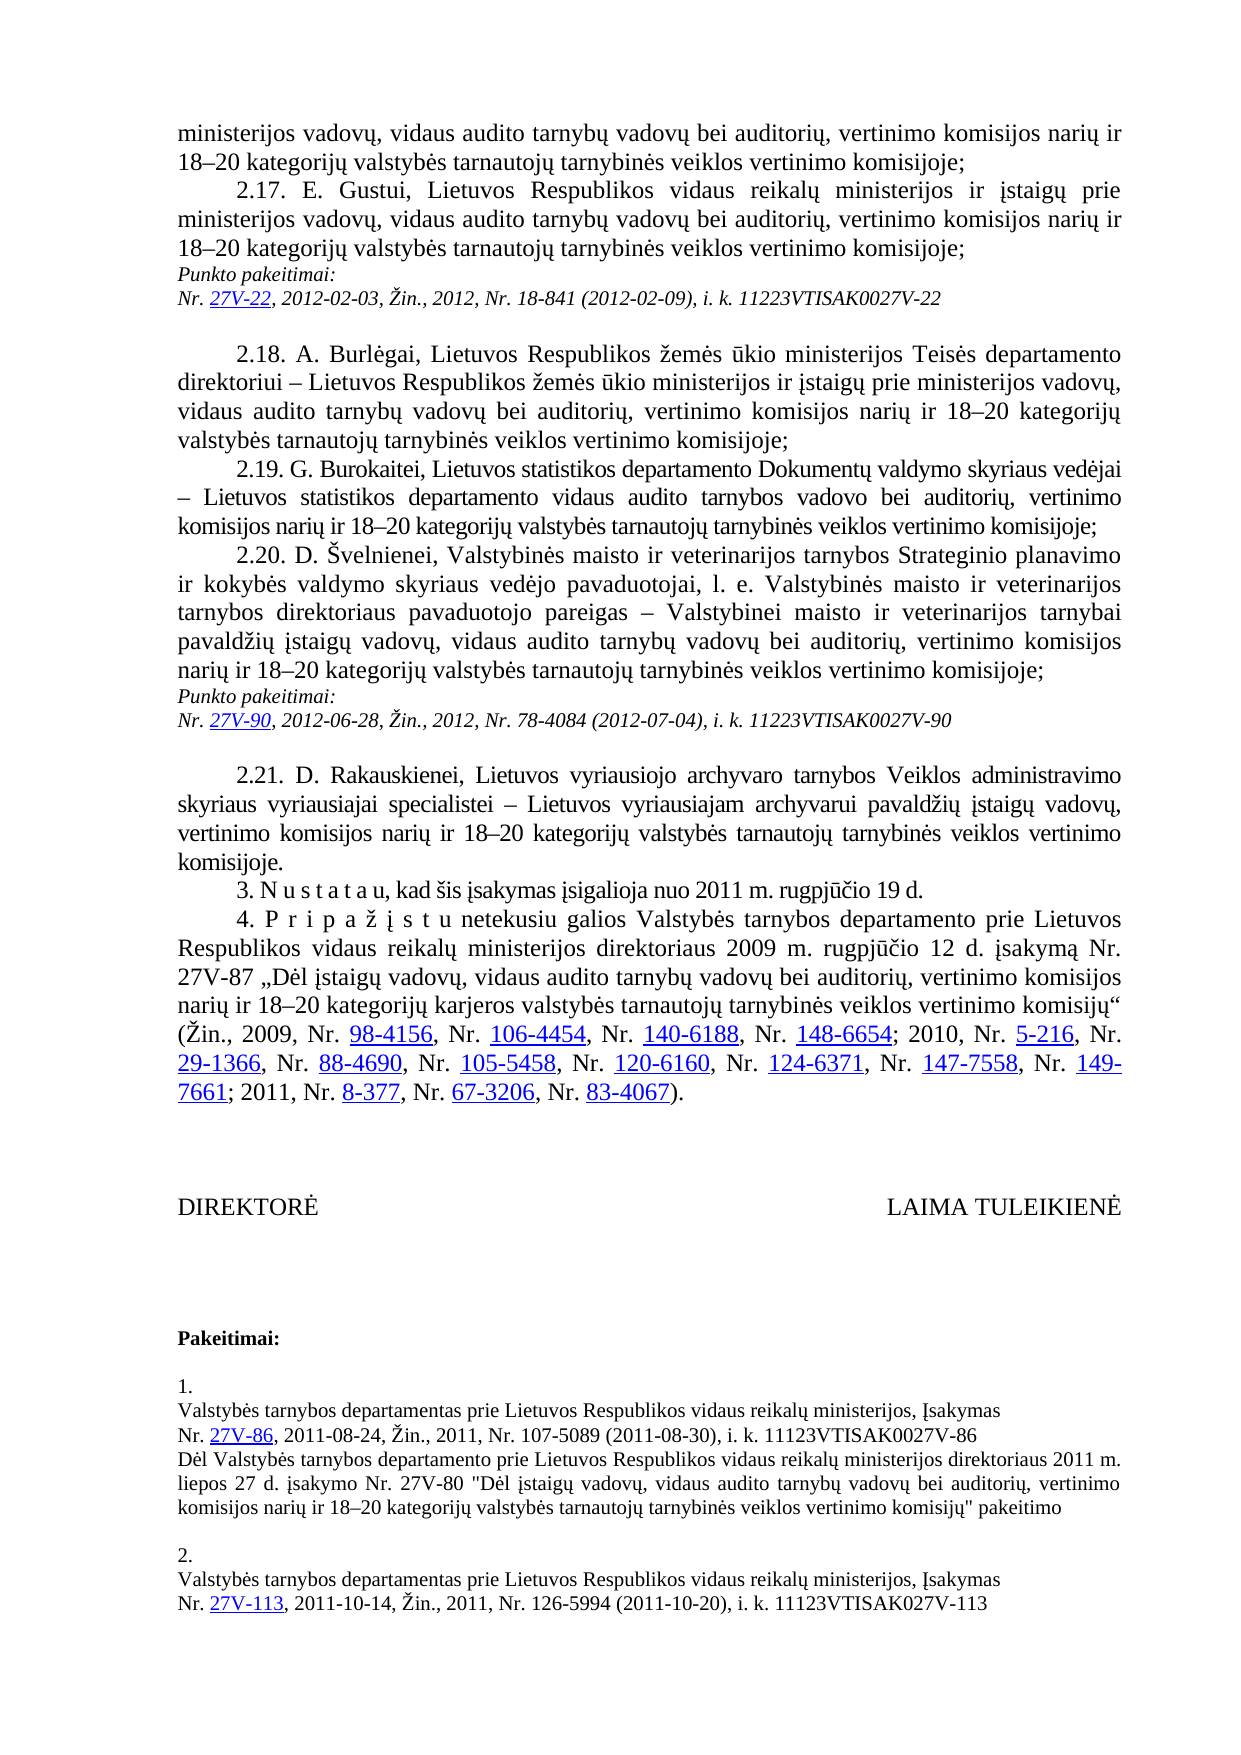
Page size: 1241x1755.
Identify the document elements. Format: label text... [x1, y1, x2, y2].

text Dėl Valstybės tarnybos departamento prie Lietuvos Respublikos vidaus reikalų ministerijos direktoriaus 2011 m. liepos 27 d. įsakymo Nr. 27V-80 "Dėl įstaigų vadovų, vidaus audito tarnybų vadovų bei auditorių, vertinimo komisijos narių ir 18–20 kategorijų valstybės tarnautojų tarnybinės veiklos vertinimo komisijų" pakeitimo [177, 1447, 1122, 1519]
text 4. P r i p a ž į s t u netekusiu galios Valstybės tarnybos departamento prie Lietuvos Respublikos vidaus reikalų ministerijos direktoriaus 2009 m. rugpjūčio 12 d. įsakymą Nr. 27V-87 „Dėl įstaigų vadovų, vidaus audito tarnybų vadovų bei auditorių, vertinimo komisijos narių ir 18–20 kategorijų karjeros valstybės tarnautojų tarnybinės veiklos vertinimo komisijų“ (Žin., 2009, Nr. 98-4156, Nr. 106-4454, Nr. 140-6188, Nr. 148-6654; 2010, Nr. 5-216, Nr. 29-1366, Nr. 88-4690, Nr. 105-5458, Nr. 120-6160, Nr. 124-6371, Nr. 147-7558, Nr. 149-7661; 2011, Nr. 8-377, Nr. 67-3206, Nr. 83-4067). [177, 904, 1122, 1106]
text Pakeitimai: [177, 1326, 1122, 1350]
text 2.17. E. Gustui, Lietuvos Respublikos vidaus reikalų ministerijos ir įstaigų prie ministerijos vadovų, vidaus audito tarnybų vadovų bei auditorių, vertinimo komisijos narių ir 18–20 kategorijų valstybės tarnautojų tarnybinės veiklos vertinimo komisijoje; [177, 176, 1122, 262]
text 2. [177, 1543, 1122, 1567]
text Nr. 27V-90, 2012-06-28, Žin., 2012, Nr. 78-4084 (2012-07-04), i. k. 11223VTISAK0027V-90 [177, 708, 1122, 732]
text 1. [177, 1374, 1122, 1398]
text Direktorė Laima Tuleikienė [177, 1192, 1122, 1221]
text Valstybės tarnybos departamentas prie Lietuvos Respublikos vidaus reikalų ministerijos, Įsakymas [177, 1398, 1122, 1422]
text ministerijos vadovų, vidaus audito tarnybų vadovų bei auditorių, vertinimo komisijos narių ir 18–20 kategorijų valstybės tarnautojų tarnybinės veiklos vertinimo komisijoje; [177, 118, 1122, 176]
text Nr. 27V-22, 2012-02-03, Žin., 2012, Nr. 18-841 (2012-02-09), i. k. 11223VTISAK0027V-22 [177, 286, 1122, 310]
text 2.20. D. Švelnienei, Valstybinės maisto ir veterinarijos tarnybos Strateginio planavimo ir kokybės valdymo skyriaus vedėjo pavaduotojai, l. e. Valstybinės maisto ir veterinarijos tarnybos direktoriaus pavaduotojo pareigas – Valstybinei maisto ir veterinarijos tarnybai pavaldžių įstaigų vadovų, vidaus audito tarnybų vadovų bei auditorių, vertinimo komisijos narių ir 18–20 kategorijų valstybės tarnautojų tarnybinės veiklos vertinimo komisijoje; [177, 540, 1122, 684]
text 2.18. A. Burlėgai, Lietuvos Respublikos žemės ūkio ministerijos Teisės departamento direktoriui – Lietuvos Respublikos žemės ūkio ministerijos ir įstaigų prie ministerijos vadovų, vidaus audito tarnybų vadovų bei auditorių, vertinimo komisijos narių ir 18–20 kategorijų valstybės tarnautojų tarnybinės veiklos vertinimo komisijoje; [177, 339, 1122, 454]
text 3. N u s t a t a u, kad šis įsakymas įsigalioja nuo 2011 m. rugpjūčio 19 d. [177, 876, 1122, 904]
text Nr. 27V-113, 2011-10-14, Žin., 2011, Nr. 126-5994 (2011-10-20), i. k. 11123VTISAK027V-113 [177, 1591, 1122, 1615]
text 2.19. G. Burokaitei, Lietuvos statistikos departamento Dokumentų valdymo skyriaus vedėjai – Lietuvos statistikos departamento vidaus audito tarnybos vadovo bei auditorių, vertinimo komisijos narių ir 18–20 kategorijų valstybės tarnautojų tarnybinės veiklos vertinimo komisijoje; [177, 454, 1122, 540]
text 2.21. d. Rakauskienei, Lietuvos vyriausiojo archyvaro tarnybos Veiklos administravimo skyriaus vyriausiajai specialistei – Lietuvos vyriausiajam archyvarui pavaldžių įstaigų vadovų, vertinimo komisijos narių ir 18–20 kategorijų valstybės tarnautojų tarnybinės veiklos vertinimo komisijoje. [177, 761, 1122, 876]
text Valstybės tarnybos departamentas prie Lietuvos Respublikos vidaus reikalų ministerijos, Įsakymas [177, 1567, 1122, 1591]
text Punkto pakeitimai: [177, 262, 1122, 286]
text Nr. 27V-86, 2011-08-24, Žin., 2011, Nr. 107-5089 (2011-08-30), i. k. 11123VTISAK0027V-86 [177, 1422, 1122, 1447]
text Punkto pakeitimai: [177, 684, 1122, 708]
